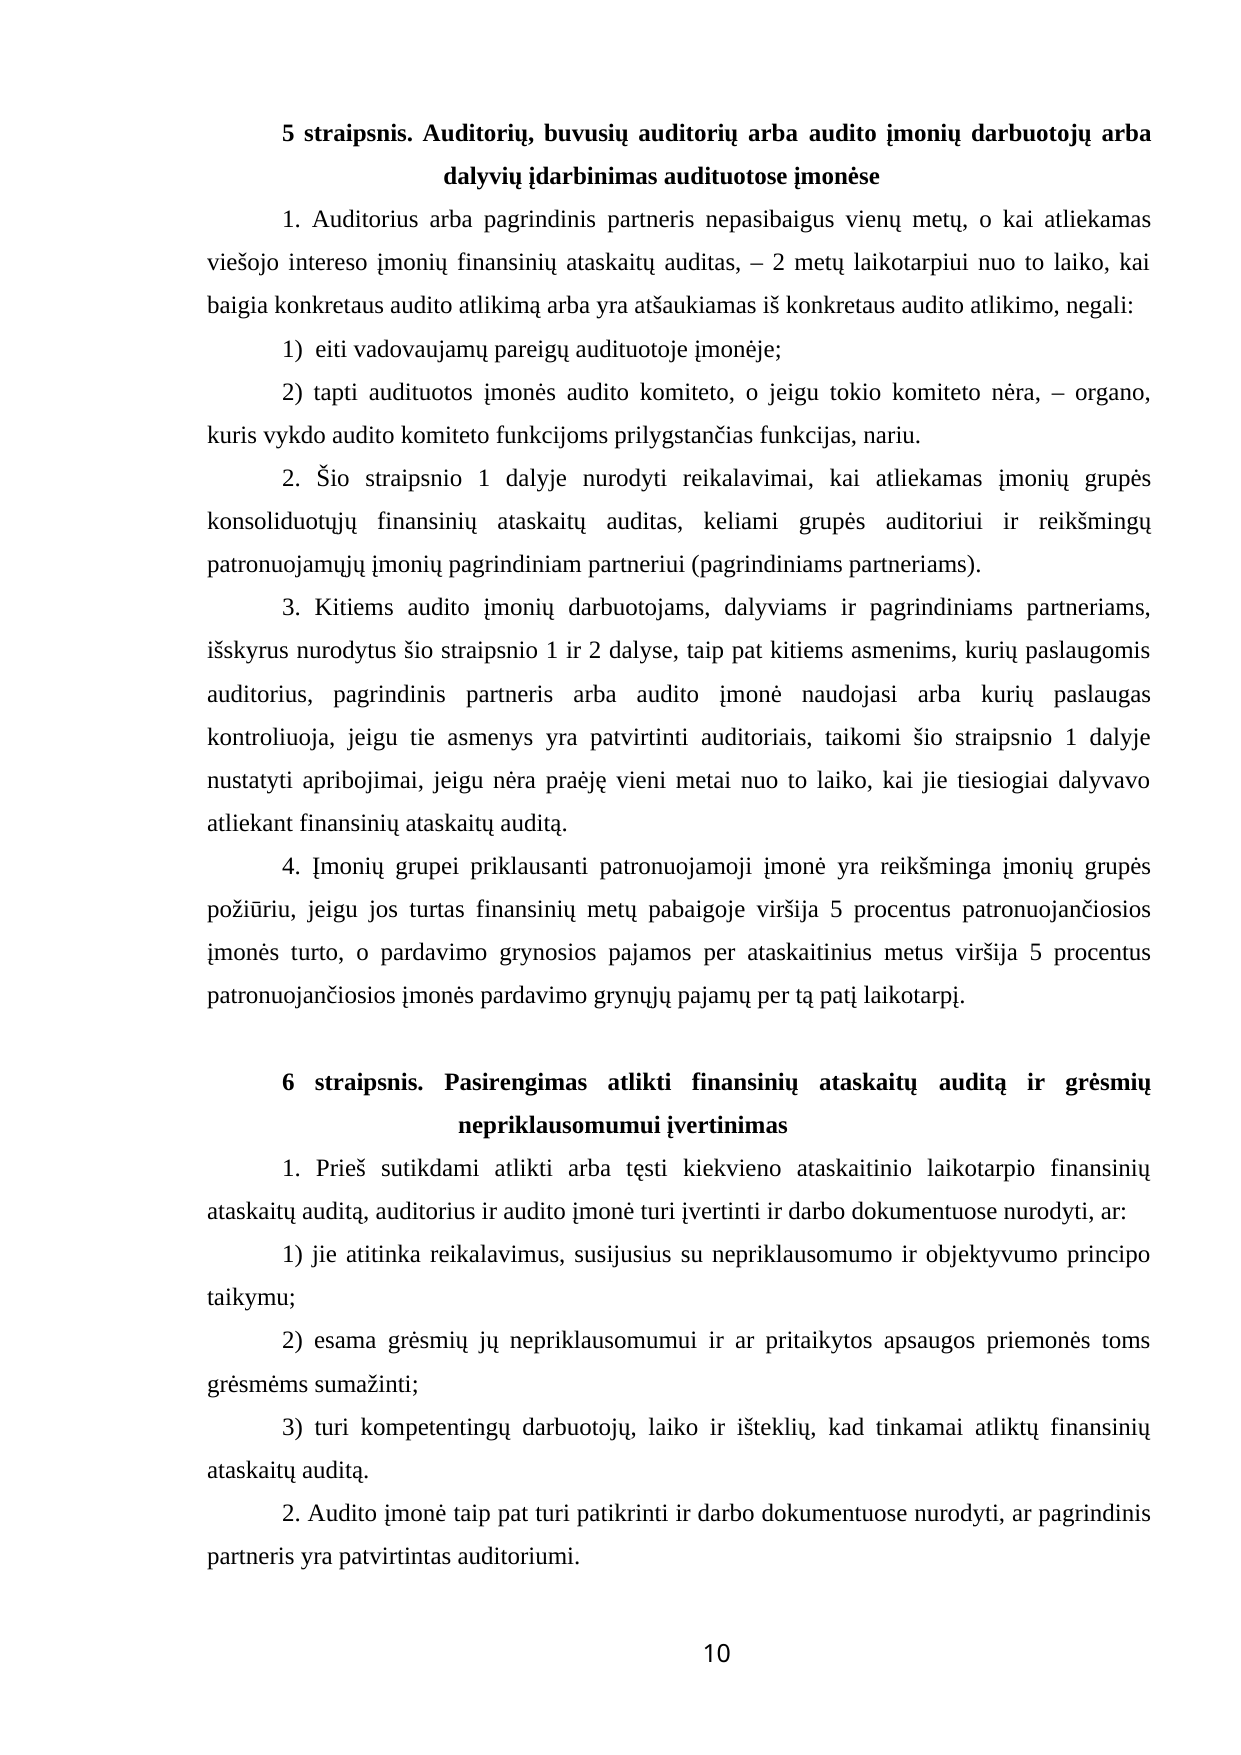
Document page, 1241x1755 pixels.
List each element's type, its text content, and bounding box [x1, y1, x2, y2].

text 5 straipsnis. Auditorių, buvusių auditorių arba audito įmonių darbuotojų arba dalyvių įdarbinimas audituotose įmonėse [282, 118, 1152, 190]
text 1) jie atitinka reikalavimus, susijusius su nepriklausomumo ir objektyvumo principo taikymu; [207, 1239, 1152, 1311]
text 4. Įmonių grupei priklausanti patronuojamoji įmonė yra reikšminga įmonių grupės požiūriu, jeigu jos turtas finansinių metų pabaigoje viršija 5 procentus patronuojančiosios įmonės turto, o pardavimo grynosios pajamos per ataskaitinius metus viršija 5 procentus patronuojančiosios įmonės pardavimo grynųjų pajamų per tą patį laikotarpį. [207, 851, 1152, 1009]
text 1. Auditorius arba pagrindinis partneris nepasibaigus vienų metų, o kai atliekamas viešojo intereso įmonių finansinių ataskaitų auditas, – 2 metų laikotarpiui nuo to laiko, kai baigia konkretaus audito atlikimą arba yra atšaukiamas iš konkretaus audito atlikimo, negali: [207, 204, 1152, 319]
text 3. Kitiems audito įmonių darbuotojams, dalyviams ir pagrindiniams partneriams, išskyrus nurodytus šio straipsnio 1 ir 2 dalyse, taip pat kitiems asmenims, kurių paslaugomis auditorius, pagrindinis partneris arba audito įmonė naudojasi arba kurių paslaugas kontroliuoja, jeigu tie asmenys yra patvirtinti auditoriais, taikomi šio straipsnio 1 dalyje nustatyti apribojimai, jeigu nėra praėję vieni metai nuo to laiko, kai jie tiesiogiai dalyvavo atliekant finansinių ataskaitų auditą. [207, 592, 1152, 837]
text 1. Prieš sutikdami atlikti arba tęsti kiekvieno ataskaitinio laikotarpio finansinių ataskaitų auditą, auditorius ir audito įmonė turi įvertinti ir darbo dokumentuose nurodyti, ar: [207, 1153, 1152, 1225]
text 2. Audito įmonė taip pat turi patikrinti ir darbo dokumentuose nurodyti, ar pagrindinis partneris yra patvirtintas auditoriumi. [207, 1498, 1152, 1570]
text 2. Šio straipsnio 1 dalyje nurodyti reikalavimai, kai atliekamas įmonių grupės konsoliduotųjų finansinių ataskaitų auditas, keliami grupės auditoriui ir reikšmingų patronuojamųjų įmonių pagrindiniam partneriui (pagrindiniams partneriams). [207, 463, 1152, 578]
text 1) eiti vadovaujamų pareigų audituotoje įmonėje; [207, 334, 1152, 362]
text 2) esama grėsmių jų nepriklausomumui ir ar pritaikytos apsaugos priemonės toms grėsmėms sumažinti; [207, 1326, 1152, 1397]
text 6 straipsnis. Pasirengimas atlikti finansinių ataskaitų auditą ir grėsmių nepriklausomumui įvertinimas [282, 1067, 1152, 1139]
text 2) tapti audituotos įmonės audito komiteto, o jeigu tokio komiteto nėra, – organo, kuris vykdo audito komiteto funkcijoms prilygstančias funkcijas, nariu. [207, 377, 1152, 449]
text 3) turi kompetentingų darbuotojų, laiko ir išteklių, kad tinkamai atliktų finansinių ataskaitų auditą. [207, 1412, 1152, 1484]
